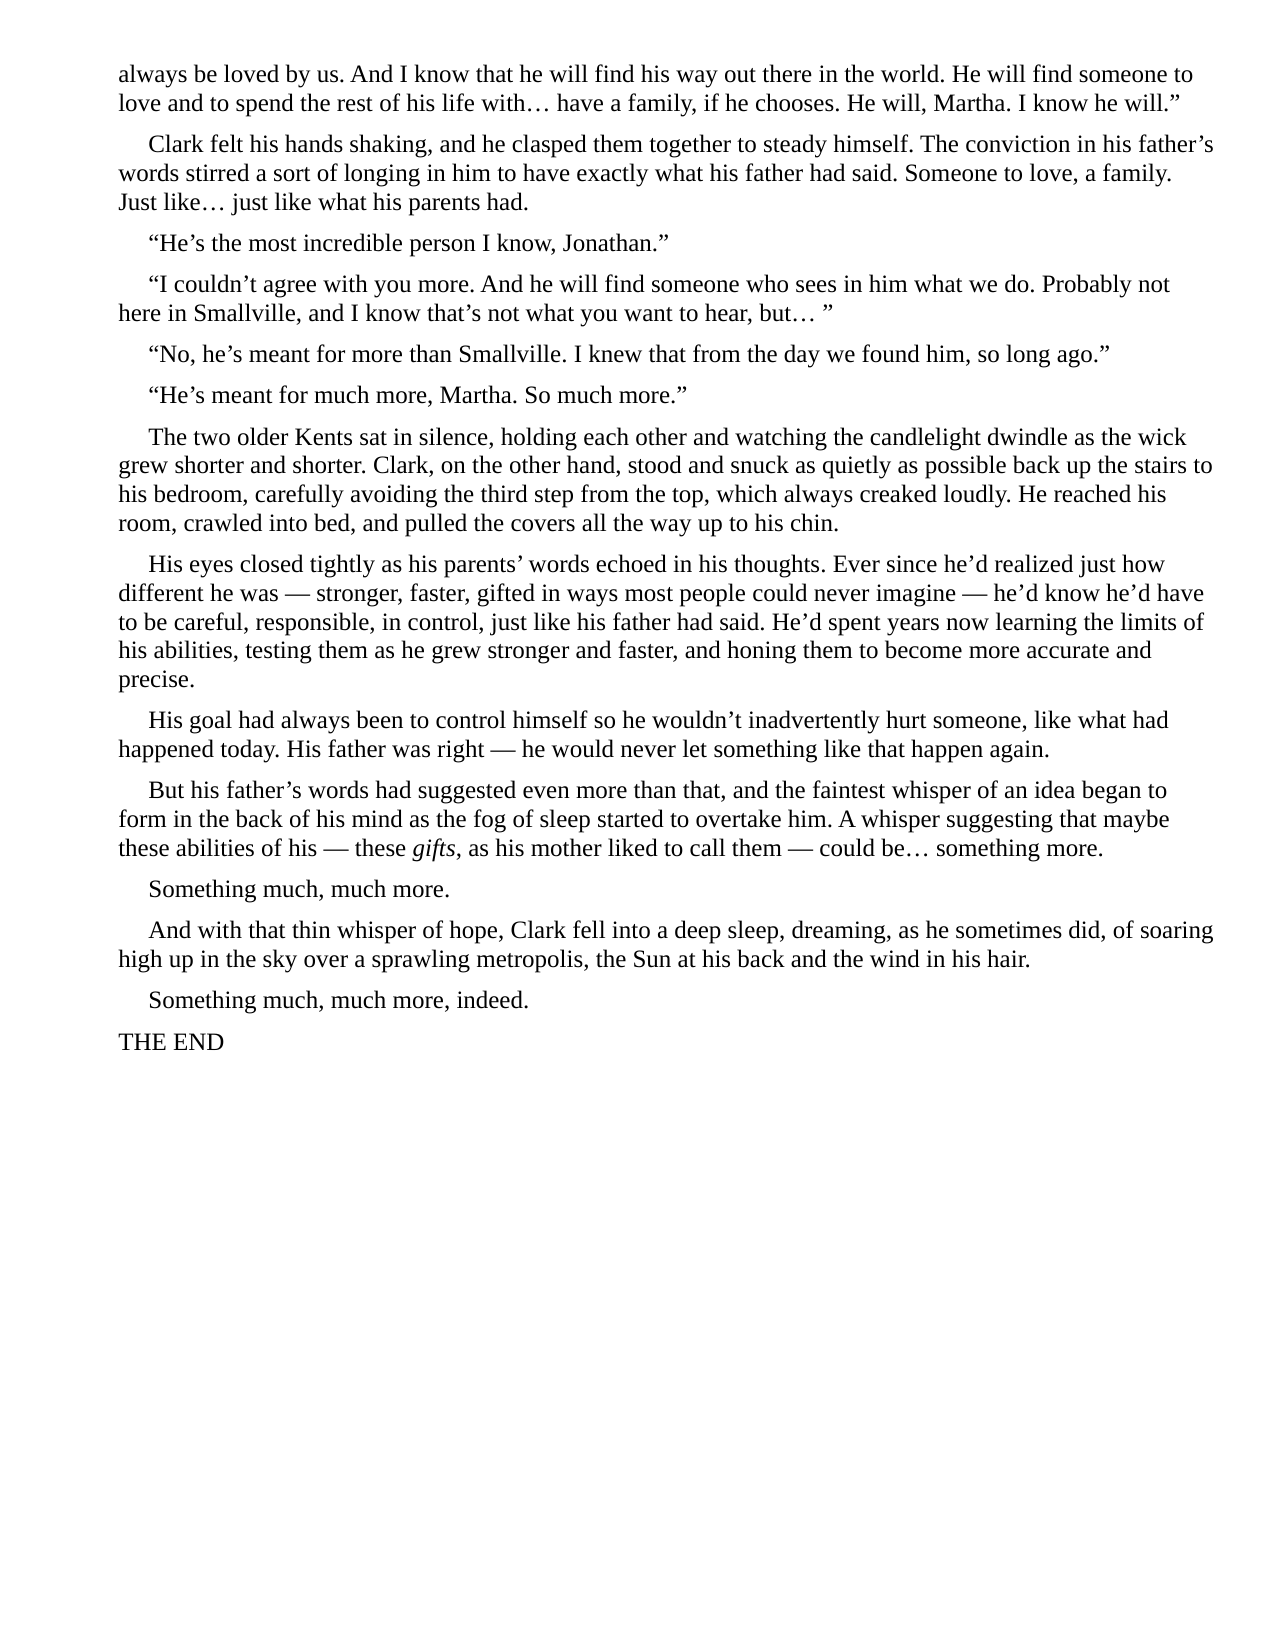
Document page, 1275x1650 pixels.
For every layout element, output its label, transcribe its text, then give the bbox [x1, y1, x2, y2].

text Something much, much more, indeed. [118, 985, 1216, 1014]
text “He’s the most incredible person I know, Jonathan.” [118, 228, 1216, 257]
text Clark felt his hands shaking, and he clasped them together to steady himself. The conviction in his father’s words stirred a sort of longing in him to have exactly what his father had said. Someone to love, a family. Just like… just like what his parents had. [118, 129, 1216, 215]
text But his father’s words had suggested even more than that, and the faintest whisper of an idea began to form in the back of his mind as the fog of sleep started to overtake him. A whisper suggesting that maybe these abilities of his — these gifts, as his mother liked to call them — could be… something more. [118, 775, 1216, 862]
text “I couldn’t agree with you more. And he will find someone who sees in him what we do. Probably not here in Smallville, and I know that’s not what you want to hear, but… ” [118, 269, 1216, 327]
text And with that thin whisper of hope, Clark fell into a deep sleep, dreaming, as he sometimes did, of soaring high up in the sky over a sprawling metropolis, the Sun at his back and the wind in his hair. [118, 915, 1216, 973]
text His eyes closed tightly as his parents’ words echoed in his thoughts. Ever since he’d realized just how different he was — stronger, faster, gifted in ways most people could never imagine — he’d know he’d have to be careful, responsible, in control, just like his father had said. He’d spent years now learning the limits of his abilities, testing them as he grew stronger and faster, and honing them to become more accurate and precise. [118, 549, 1216, 693]
text The two older Kents sat in silence, holding each other and watching the candlelight dwindle as the wick grew shorter and shorter. Clark, on the other hand, stood and snuck as quietly as possible back up the stairs to his bedroom, carefully avoiding the third step from the top, which always creaked loudly. He reached his room, crawled into bed, and pulled the covers all the way up to his chin. [118, 422, 1216, 537]
text “He’s meant for much more, Martha. So much more.” [118, 380, 1216, 409]
text “No, he’s meant for more than Smallville. I knew that from the day we found him, so long ago.” [118, 339, 1216, 368]
text always be loved by us. And I know that he will find his way out there in the world. He will find someone to love and to spend the rest of his life with… have a family, if he chooses. He will, Martha. I know he will.” [118, 59, 1216, 117]
text Something much, much more. [118, 874, 1216, 903]
text THE END [118, 1027, 1216, 1055]
text His goal had always been to control himself so he wouldn’t inadvertently hurt someone, like what had happened today. His father was right — he would never let something like that happen again. [118, 705, 1216, 763]
